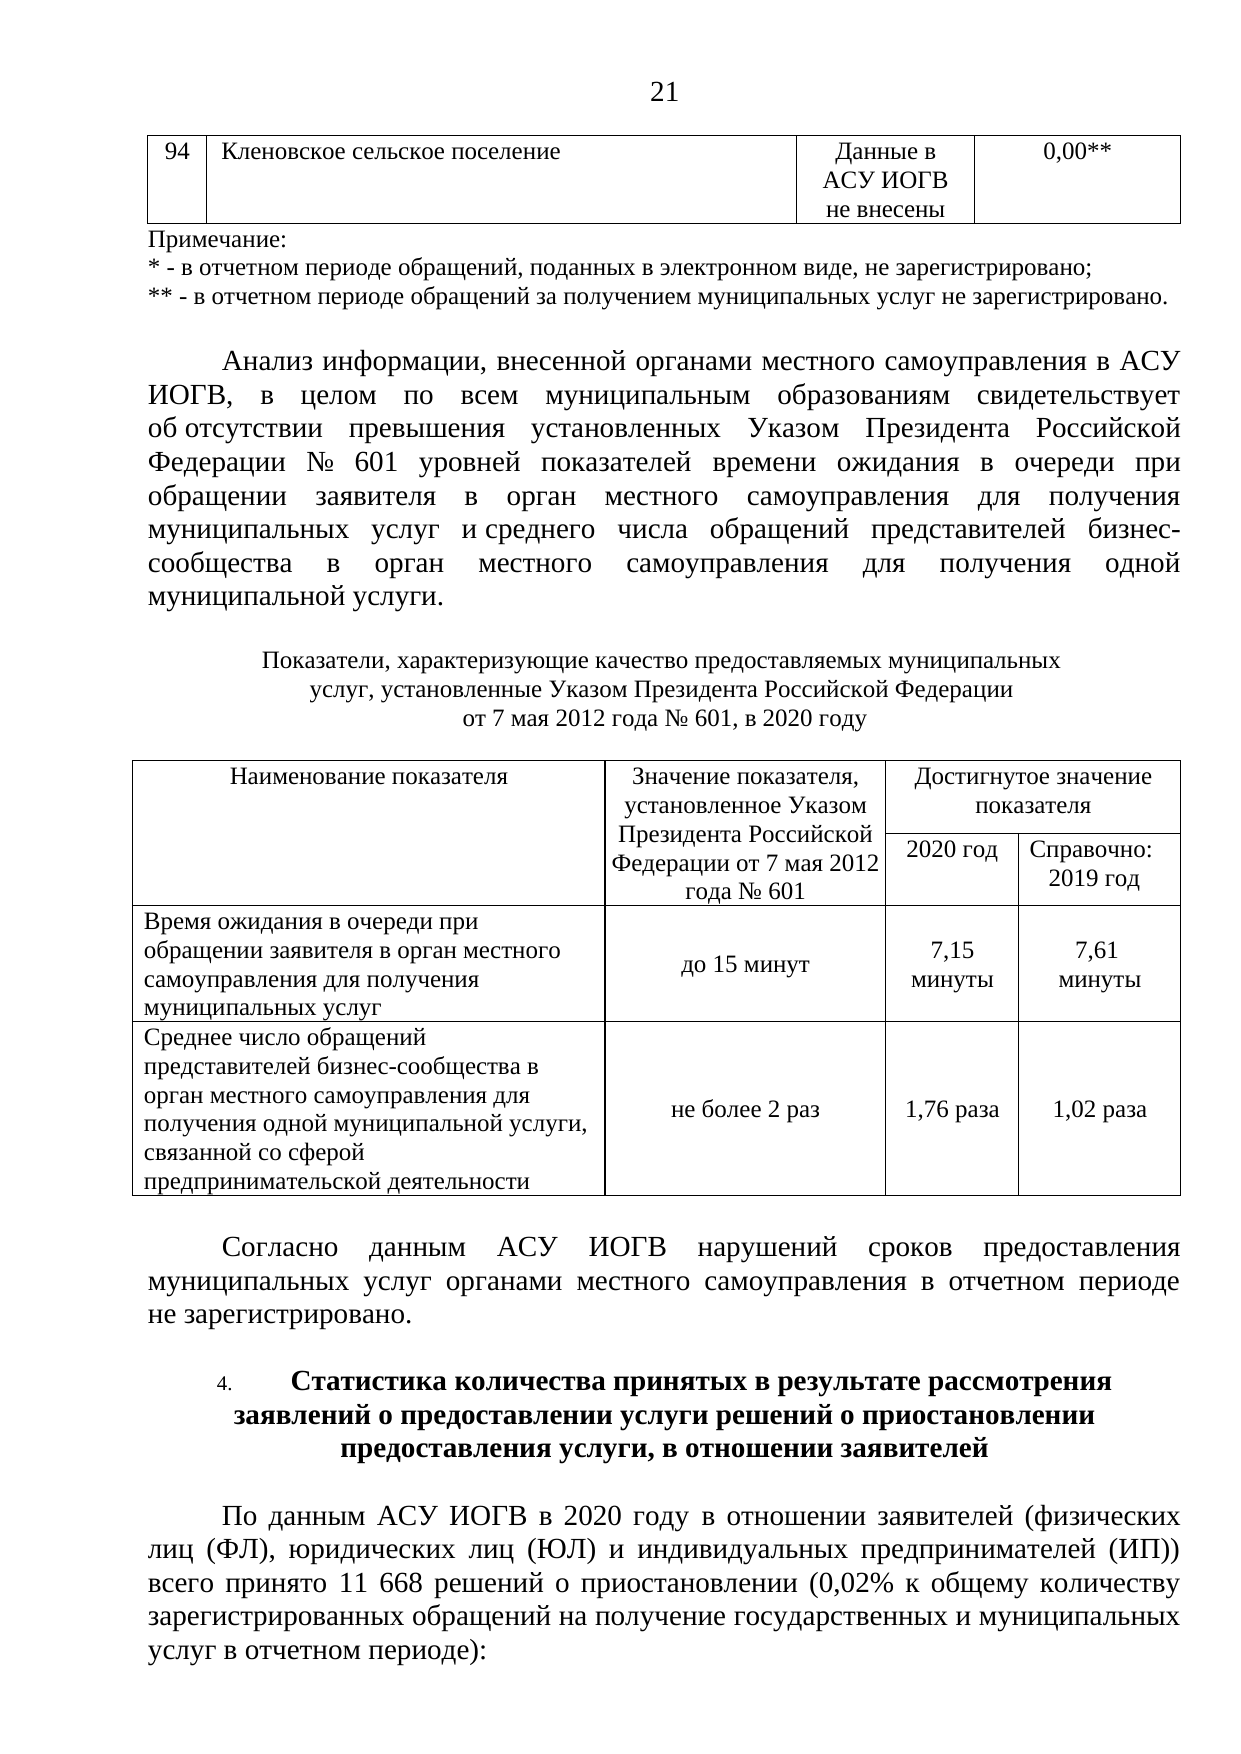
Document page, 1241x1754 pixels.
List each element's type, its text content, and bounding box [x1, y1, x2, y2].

table_header Достигнутое значение показателя [886, 761, 1180, 833]
table_header Значение показателя, установленное Указом Президента Российской Федерации от 7 мая 2012 года № 601 [606, 761, 885, 905]
text Примечание: [148, 224, 1181, 252]
table_cell 0,00** [975, 136, 1180, 223]
text Согласно данным АСУ ИОГВ нарушений сроков предоставления муниципальных услуг органами местного самоуправления в отчетном периоде не зарегистрировано. [148, 1229, 1181, 1330]
table_cell 7,15 минуты [886, 906, 1018, 1021]
table_cell 1,76 раза [886, 1022, 1018, 1195]
table_cell 7,61 минуты [1019, 906, 1180, 1021]
table_cell Данные в АСУ ИОГВ не внесены [797, 136, 974, 223]
table_cell не более 2 раз [606, 1022, 885, 1195]
table_cell Среднее число обращений представителей бизнес-сообщества в орган местного самоуправления для получения одной муниципальной услуги, связанной со сферой предпринимательской деятельности [133, 1022, 604, 1195]
text Анализ информации, внесенной органами местного самоуправления в АСУ ИОГВ, в целом по всем муниципальным образованиям свидетельствует об отсутствии превышения установленных Указом Президента Российской Федерации № 601 уровней показателей времени ожидания в очереди при обращении заявителя в орган местного самоуправления для получения муниципальных услуг и среднего числа обращений представителей бизнес-сообщества в орган местного самоуправления для получения одной муниципальной услуги. [148, 343, 1181, 612]
table_cell до 15 минут [606, 906, 885, 1021]
table_cell Время ожидания в очереди при обращении заявителя в орган местного самоуправления для получения муниципальных услуг [133, 906, 604, 1021]
table_header Наименование показателя [133, 761, 604, 905]
table_cell 94 [148, 136, 206, 223]
table_cell Справочно: 2019 год [1019, 834, 1180, 905]
table_cell 2020 год [886, 834, 1018, 905]
text По данным АСУ ИОГВ в 2020 году в отношении заявителей (физических лиц (ФЛ), юридических лиц (ЮЛ) и индивидуальных предпринимателей (ИП)) всего принято 11 668 решений о приостановлении (0,02% к общему количеству зарегистрированных обращений на получение государственных и муниципальных услуг в отчетном периоде): [148, 1498, 1181, 1665]
text ** - в отчетном периоде обращений за получением муниципальных услуг не зарегистрировано. [148, 281, 1181, 310]
text * - в отчетном периоде обращений, поданных в электронном виде, не зарегистрировано; [148, 252, 1181, 281]
text Показатели, характеризующие качество предоставляемых муниципальных услуг, установленные Указом Президента Российской Федерации от 7 мая 2012 года № 601, в 2020 году [148, 645, 1181, 732]
table_cell 1,02 раза [1019, 1022, 1180, 1195]
table_cell Кленовское сельское поселение [207, 136, 796, 223]
list Статистика количества принятых в результате рассмотрения заявлений о предоставлении услуги решений о приостановлении предоставления услуги, в отношении заявителей [148, 1363, 1181, 1464]
